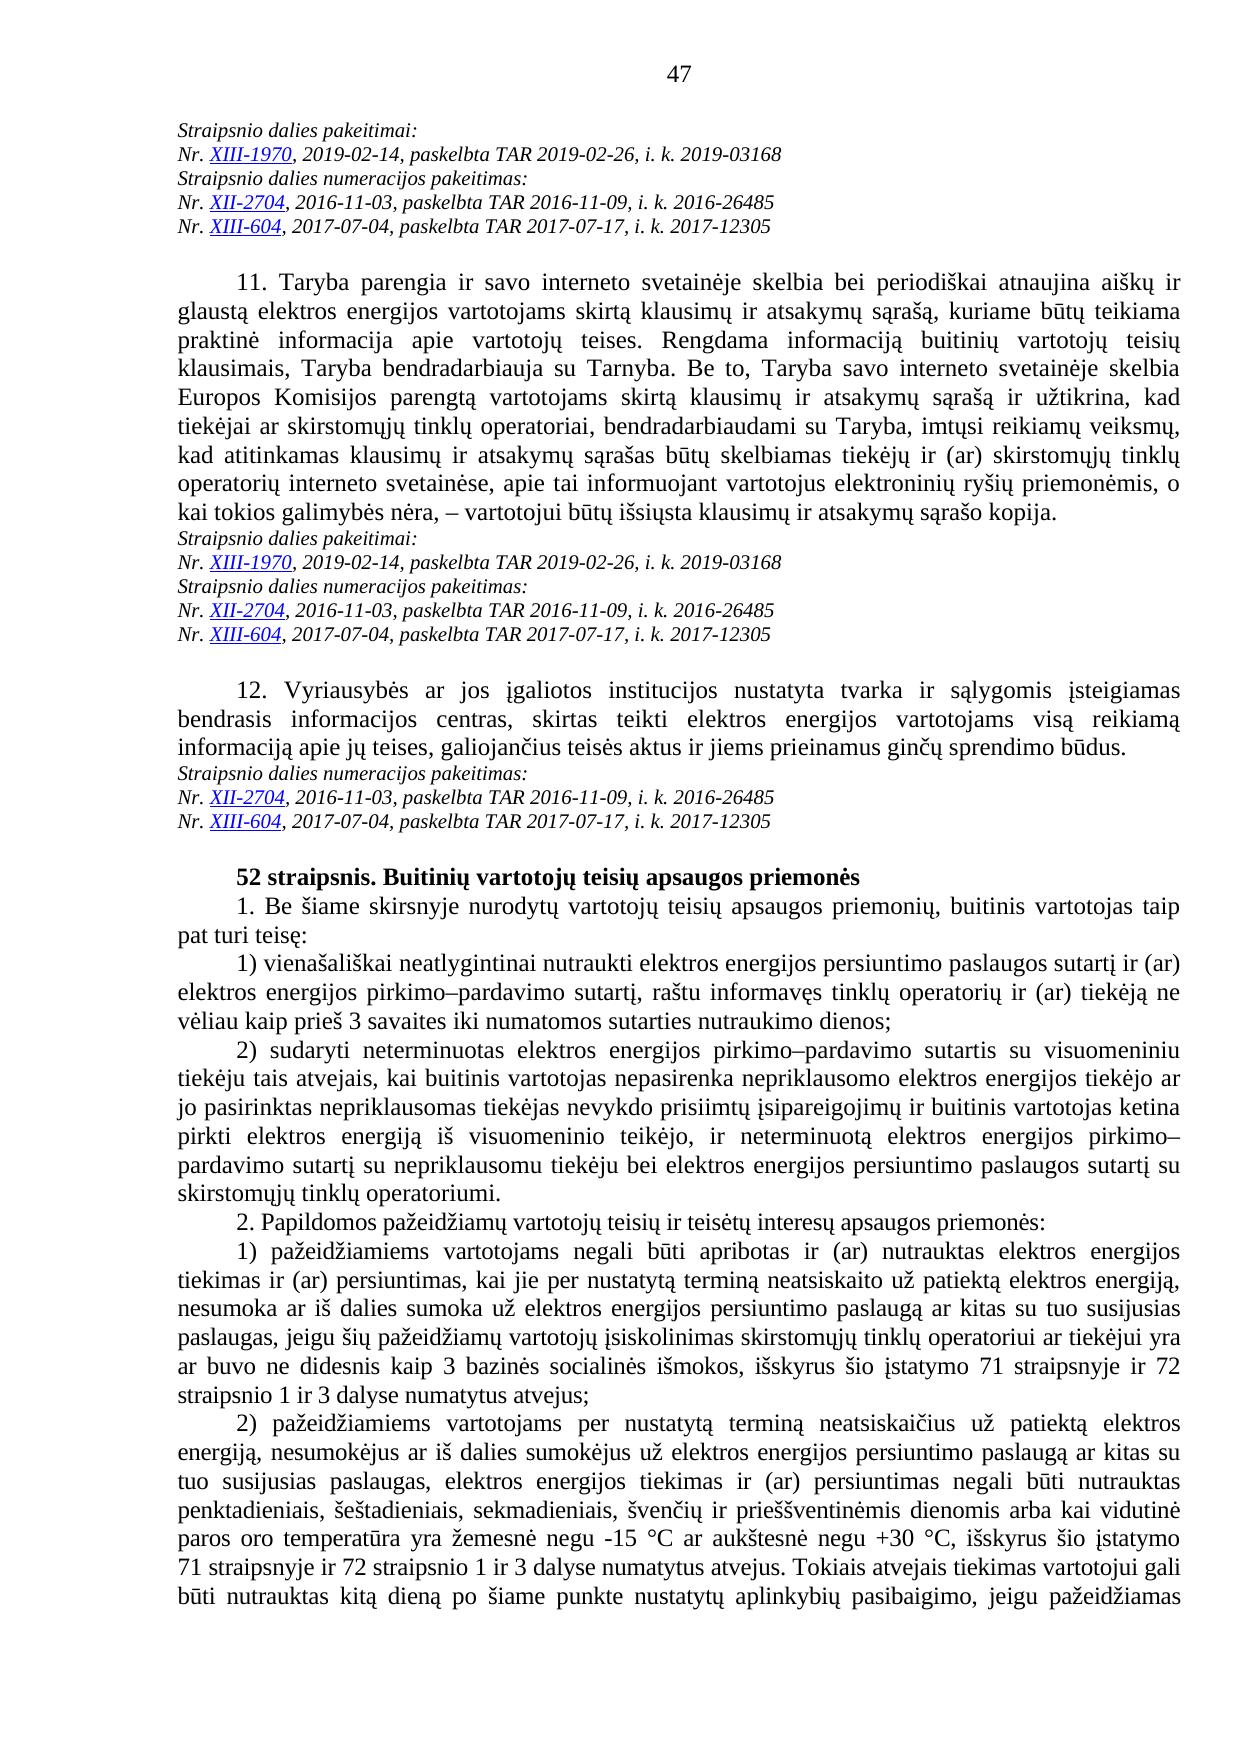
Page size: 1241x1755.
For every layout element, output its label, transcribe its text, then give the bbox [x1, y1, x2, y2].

text 1) pažeidžiamiems vartotojams negali būti apribotas ir (ar) nutrauktas elektros energijos tiekimas ir (ar) persiuntimas, kai jie per nustatytą terminą neatsiskaito už patiektą elektros energiją, nesumoka ar iš dalies sumoka už elektros energijos persiuntimo paslaugą ar kitas su tuo susijusias paslaugas, jeigu šių pažeidžiamų vartotojų įsiskolinimas skirstomųjų tinklų operatoriui ar tiekėjui yra ar buvo ne didesnis kaip 3 bazinės socialinės išmokos, išskyrus šio įstatymo 71 straipsnyje ir 72 straipsnio 1 ir 3 dalyse numatytus atvejus; [177, 1236, 1181, 1408]
text Nr. XIII-604, 2017-07-04, paskelbta TAR 2017-07-17, i. k. 2017-12305 [177, 809, 1181, 833]
text Straipsnio dalies numeracijos pakeitimas: [177, 574, 1181, 598]
text Nr. XIII-1970, 2019-02-14, paskelbta TAR 2019-02-26, i. k. 2019-03168 [177, 142, 1181, 166]
text Nr. XIII-1970, 2019-02-14, paskelbta TAR 2019-02-26, i. k. 2019-03168 [177, 550, 1181, 574]
text 1. Be šiame skirsnyje nurodytų vartotojų teisių apsaugos priemonių, buitinis vartotojas taip pat turi teisę: [177, 891, 1181, 948]
text Nr. XIII-604, 2017-07-04, paskelbta TAR 2017-07-17, i. k. 2017-12305 [177, 622, 1181, 646]
text 2) sudaryti neterminuotas elektros energijos pirkimo–pardavimo sutartis su visuomeniniu tiekėju tais atvejais, kai buitinis vartotojas nepasirenka nepriklausomo elektros energijos tiekėjo ar jo pasirinktas nepriklausomas tiekėjas nevykdo prisiimtų įsipareigojimų ir buitinis vartotojas ketina pirkti elektros energiją iš visuomeninio teikėjo, ir neterminuotą elektros energijos pirkimo–pardavimo sutartį su nepriklausomu tiekėju bei elektros energijos persiuntimo paslaugos sutartį su skirstomųjų tinklų operatoriumi. [177, 1035, 1181, 1207]
text Nr. XIII-604, 2017-07-04, paskelbta TAR 2017-07-17, i. k. 2017-12305 [177, 214, 1181, 238]
text Straipsnio dalies numeracijos pakeitimas: [177, 761, 1181, 785]
text 11. Taryba parengia ir savo interneto svetainėje skelbia bei periodiškai atnaujina aiškų ir glaustą elektros energijos vartotojams skirtą klausimų ir atsakymų sąrašą, kuriame būtų teikiama praktinė informacija apie vartotojų teises. Rengdama informaciją buitinių vartotojų teisių klausimais, Taryba bendradarbiauja su Tarnyba. Be to, Taryba savo interneto svetainėje skelbia Europos Komisijos parengtą vartotojams skirtą klausimų ir atsakymų sąrašą ir užtikrina, kad tiekėjai ar skirstomųjų tinklų operatoriai, bendradarbiaudami su Taryba, imtųsi reikiamų veiksmų, kad atitinkamas klausimų ir atsakymų sąrašas būtų skelbiamas tiekėjų ir (ar) skirstomųjų tinklų operatorių interneto svetainėse, apie tai informuojant vartotojus elektroninių ryšių priemonėmis, o kai tokios galimybės nėra, – vartotojui būtų išsiųsta klausimų ir atsakymų sąrašo kopija. [177, 267, 1181, 526]
text Straipsnio dalies pakeitimai: [177, 118, 1181, 142]
text 2. Papildomos pažeidžiamų vartotojų teisių ir teisėtų interesų apsaugos priemonės: [177, 1207, 1181, 1236]
text Straipsnio dalies numeracijos pakeitimas: [177, 166, 1181, 190]
text Nr. XII-2704, 2016-11-03, paskelbta TAR 2016-11-09, i. k. 2016-26485 [177, 785, 1181, 809]
text Nr. XII-2704, 2016-11-03, paskelbta TAR 2016-11-09, i. k. 2016-26485 [177, 190, 1181, 214]
text 12. Vyriausybės ar jos įgaliotos institucijos nustatyta tvarka ir sąlygomis įsteigiamas bendrasis informacijos centras, skirtas teikti elektros energijos vartotojams visą reikiamą informaciją apie jų teises, galiojančius teisės aktus ir jiems prieinamus ginčų sprendimo būdus. [177, 675, 1181, 761]
text 1) vienašališkai neatlygintinai nutraukti elektros energijos persiuntimo paslaugos sutartį ir (ar) elektros energijos pirkimo–pardavimo sutartį, raštu informavęs tinklų operatorių ir (ar) tiekėją ne vėliau kaip prieš 3 savaites iki numatomos sutarties nutraukimo dienos; [177, 948, 1181, 1035]
text Straipsnio dalies pakeitimai: [177, 526, 1181, 550]
text 52 straipsnis. Buitinių vartotojų teisių apsaugos priemonės [177, 862, 1181, 891]
text Nr. XII-2704, 2016-11-03, paskelbta TAR 2016-11-09, i. k. 2016-26485 [177, 598, 1181, 622]
text 2) pažeidžiamiems vartotojams per nustatytą terminą neatsiskaičius už patiektą elektros energiją, nesumokėjus ar iš dalies sumokėjus už elektros energijos persiuntimo paslaugą ar kitas su tuo susijusias paslaugas, elektros energijos tiekimas ir (ar) persiuntimas negali būti nutrauktas penktadieniais, šeštadieniais, sekmadieniais, švenčių ir prieššventinėmis dienomis arba kai vidutinė paros oro temperatūra yra žemesnė negu -15 °C ar aukštesnė negu +30 °C, išskyrus šio įstatymo 71 straipsnyje ir 72 straipsnio 1 ir 3 dalyse numatytus atvejus. Tokiais atvejais tiekimas vartotojui gali būti nutrauktas kitą dieną po šiame punkte nustatytų aplinkybių pasibaigimo, jeigu pažeidžiamas [177, 1408, 1181, 1610]
